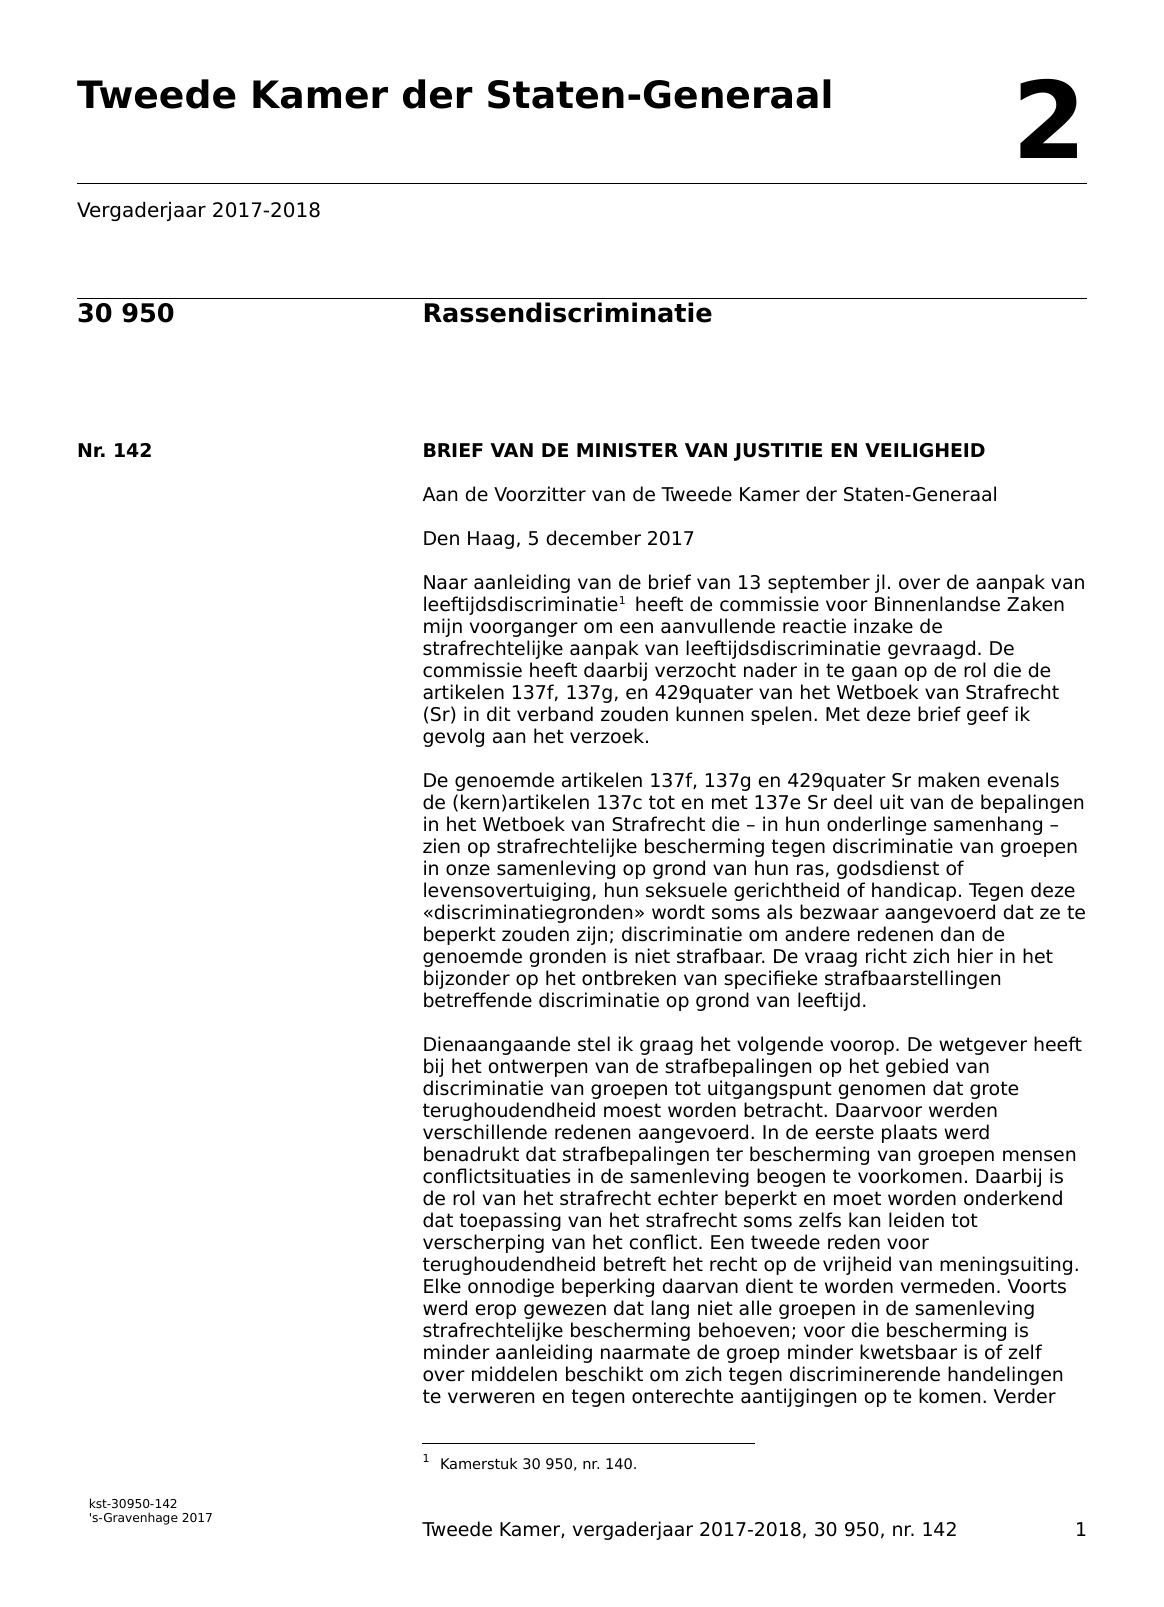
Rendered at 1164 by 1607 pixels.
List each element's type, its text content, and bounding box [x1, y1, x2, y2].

text De genoemde artikelen 137f, 137g en 429quater Sr maken evenals de (kern)artikelen 137c tot en met 137e Sr deel uit van de bepalingen in het Wetboek van Strafrecht die – in hun onderlinge samenhang – zien op strafrechtelijke bescherming tegen discriminatie van groepen in onze samenleving op grond van hun ras, godsdienst of levensovertuiging, hun seksuele gerichtheid of handicap. Tegen deze «discriminatiegronden» wordt soms als bezwaar aangevoerd dat ze te beperkt zouden zijn; discriminatie om andere redenen dan de genoemde gronden is niet strafbaar. De vraag richt zich hier in het bijzonder op het ontbreken van specifieke strafbaarstellingen betreffende discriminatie op grond van leeftijd. [422, 770, 1087, 1012]
text Naar aanleiding van de brief van 13 september jl. over de aanpak van leeftijdsdiscriminatie heeft de commissie voor Binnenlandse Zaken mijn voorganger om een aanvullende reactie inzake de strafrechtelijke aanpak van leeftijdsdiscriminatie gevraagd. De commissie heeft daarbij verzocht nader in te gaan op de rol die de artikelen 137f, 137g, en 429quater van het Wetboek van Strafrecht (Sr) in dit verband zouden kunnen spelen. Met deze brief geef ik gevolg aan het verzoek. [422, 572, 1087, 748]
table_cell Vergaderjaar 2017-2018 [77, 184, 1087, 298]
text Dienaangaande stel ik graag het volgende voorop. De wetgever heeft bij het ontwerpen van de strafbepalingen op het gebied van discriminatie van groepen tot uitgangspunt genomen dat grote terughoudendheid moest worden betracht. Daarvoor werden verschillende redenen aangevoerd. In de eerste plaats werd benadrukt dat strafbepalingen ter bescherming van groepen mensen conflictsituaties in de samenleving beogen te voorkomen. Daarbij is de rol van het strafrecht echter beperkt en moet worden onderkend dat toepassing van het strafrecht soms zelfs kan leiden tot verscherping van het conflict. Een tweede reden voor terughoudendheid betreft het recht op de vrijheid van meningsuiting. Elke onnodige beperking daarvan dient te worden vermeden. Voorts werd erop gewezen dat lang niet alle groepen in de samenleving strafrechtelijke bescherming behoeven; voor die bescherming is minder aanleiding naarmate de groep minder kwetsbaar is of zelf over middelen beschikt om zich tegen discriminerende handelingen te verweren en tegen onterechte aantijgingen op te komen. Verder [422, 1034, 1087, 1408]
table_header 2 [886, 59, 1087, 183]
text kst-30950-142 [88, 1497, 323, 1511]
subtitle Nr. 142 BRIEF VAN DE MINISTER VAN JUSTITIE EN VEILIGHEID [77, 440, 1087, 462]
subtitle 30 950 Rassendiscriminatie [77, 299, 1087, 329]
text 's-Gravenhage 2017 [88, 1511, 323, 1525]
text Aan de Voorzitter van de Tweede Kamer der Staten-Generaal [422, 484, 1087, 506]
text Den Haag, 5 december 2017 [422, 528, 1087, 550]
table_header Tweede Kamer der Staten-Generaal [77, 59, 886, 183]
text Kamerstuk 30 950, nr. 140. [422, 1452, 1087, 1474]
